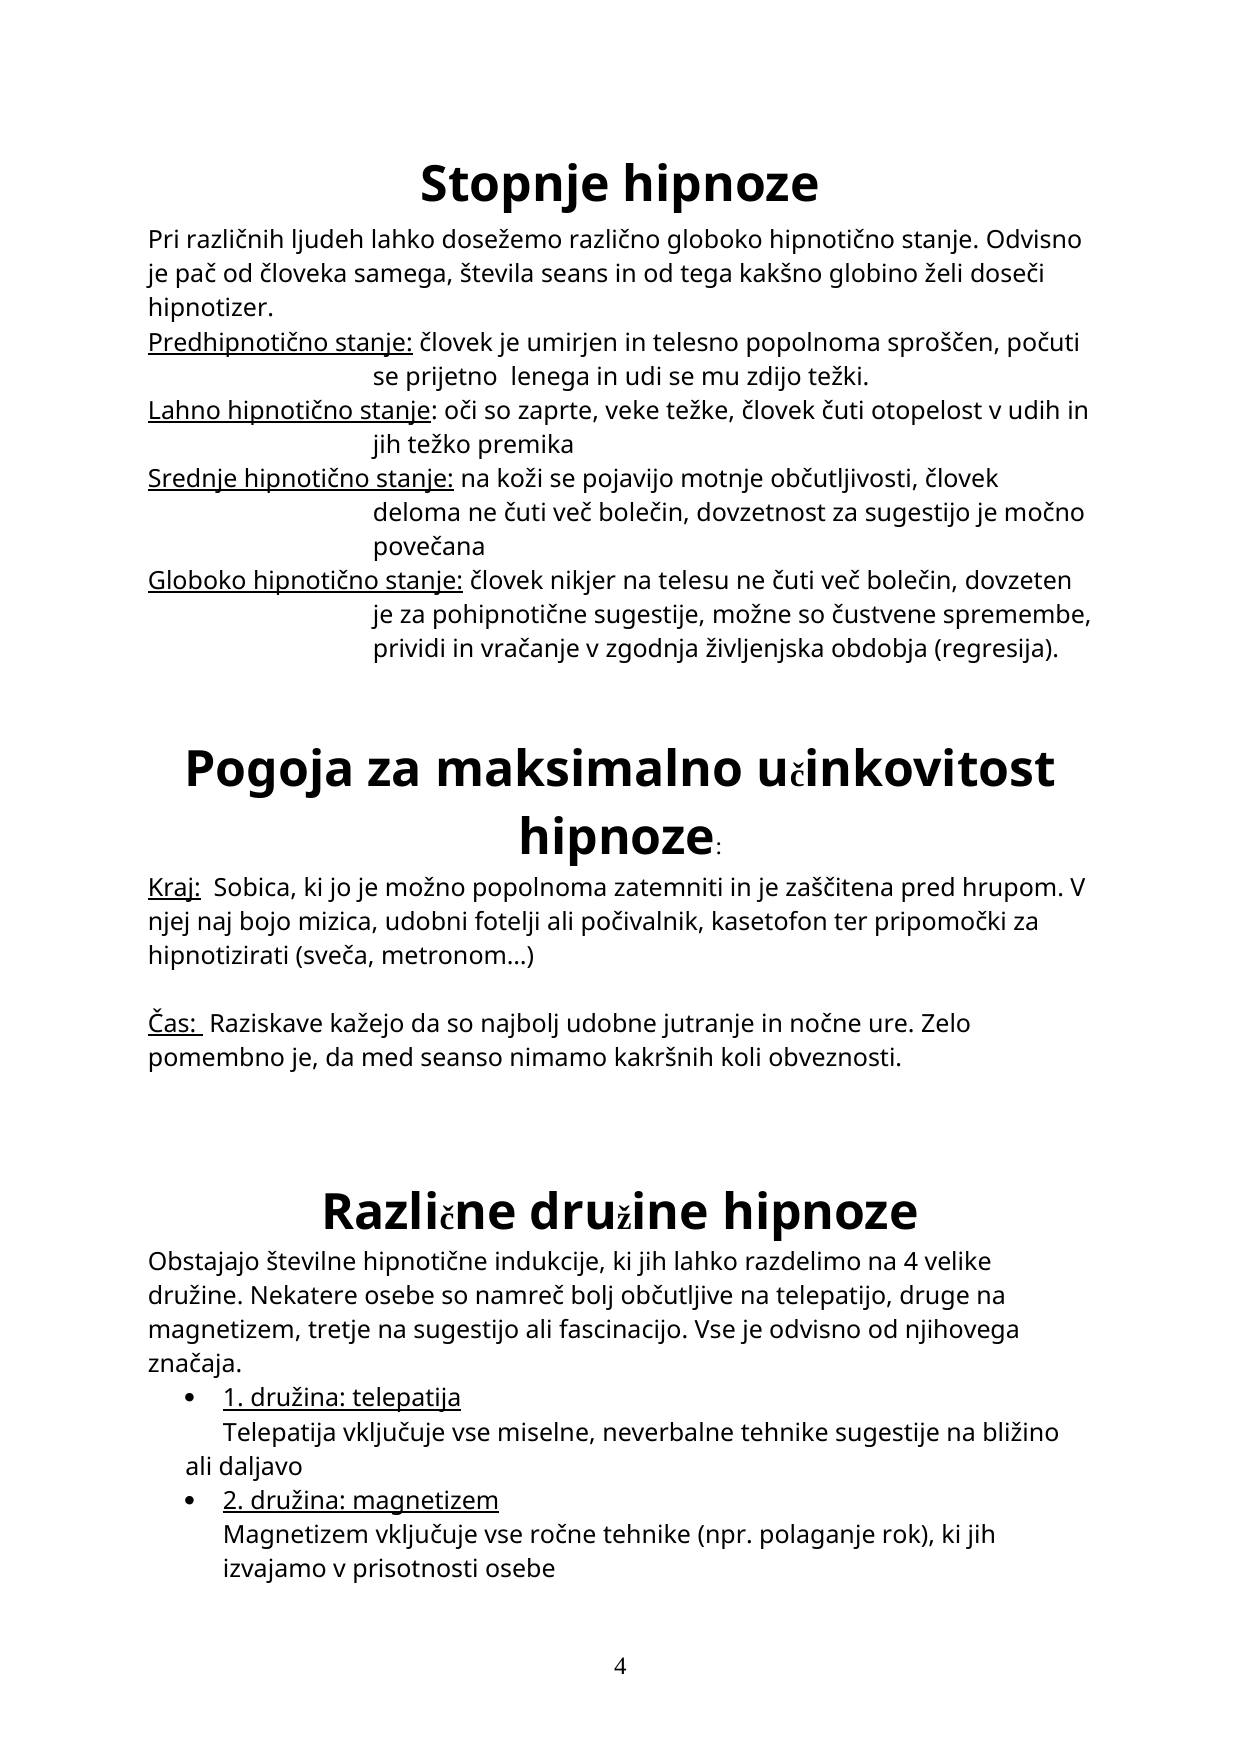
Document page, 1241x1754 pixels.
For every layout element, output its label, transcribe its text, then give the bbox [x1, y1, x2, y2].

list 2. družina: magnetizem [185, 1482, 1093, 1516]
text Telepatija vključuje vse miselne, neverbalne tehnike sugestije na bližino ali daljavo [185, 1414, 1093, 1482]
text Različne družine hipnoze [148, 1176, 1093, 1244]
text Pogoja za maksimalno učinkovitost hipnoze: [148, 733, 1093, 869]
text Pri različnih ljudeh lahko dosežemo različno globoko hipnotično stanje. Odvisno je pač od človeka samega, števila seans in od tega kakšno globino želi doseči hipnotizer. [148, 222, 1093, 324]
text Globoko hipnotično stanje: človek nikjer na telesu ne čuti več bolečin, dovzeten je za pohipnotične sugestije, možne so čustvene spremembe, prividi in vračanje v zgodnja življenjska obdobja (regresija). [148, 563, 1093, 665]
text Kraj: Sobica, ki jo je možno popolnoma zatemniti in je zaščitena pred hrupom. V njej naj bojo mizica, udobni fotelji ali počivalnik, kasetofon ter pripomočki za hipnotizirati (sveča, metronom…) [148, 869, 1093, 971]
text Predhipnotično stanje: človek je umirjen in telesno popolnoma sproščen, počuti se prijetno lenega in udi se mu zdijo težki. [148, 324, 1093, 392]
text Magnetizem vključuje vse ročne tehnike (npr. polaganje rok), ki jih izvajamo v prisotnosti osebe [223, 1516, 1093, 1584]
subtitle Stopnje hipnoze [148, 148, 1093, 216]
text Srednje hipnotično stanje: na koži se pojavijo motnje občutljivosti, človek deloma ne čuti več bolečin, dovzetnost za sugestijo je močno povečana [148, 460, 1093, 563]
text Čas: Raziskave kažejo da so najbolj udobne jutranje in nočne ure. Zelo pomembno je, da med seanso nimamo kakršnih koli obveznosti. [148, 1005, 1093, 1073]
list 1. družina: telepatija [185, 1380, 1093, 1414]
text Lahno hipnotično stanje: oči so zaprte, veke težke, človek čuti otopelost v udih in jih težko premika [148, 392, 1093, 460]
text Obstajajo številne hipnotične indukcije, ki jih lahko razdelimo na 4 velike družine. Nekatere osebe so namreč bolj občutljive na telepatijo, druge na magnetizem, tretje na sugestijo ali fascinacijo. Vse je odvisno od njihovega značaja. [148, 1244, 1093, 1380]
